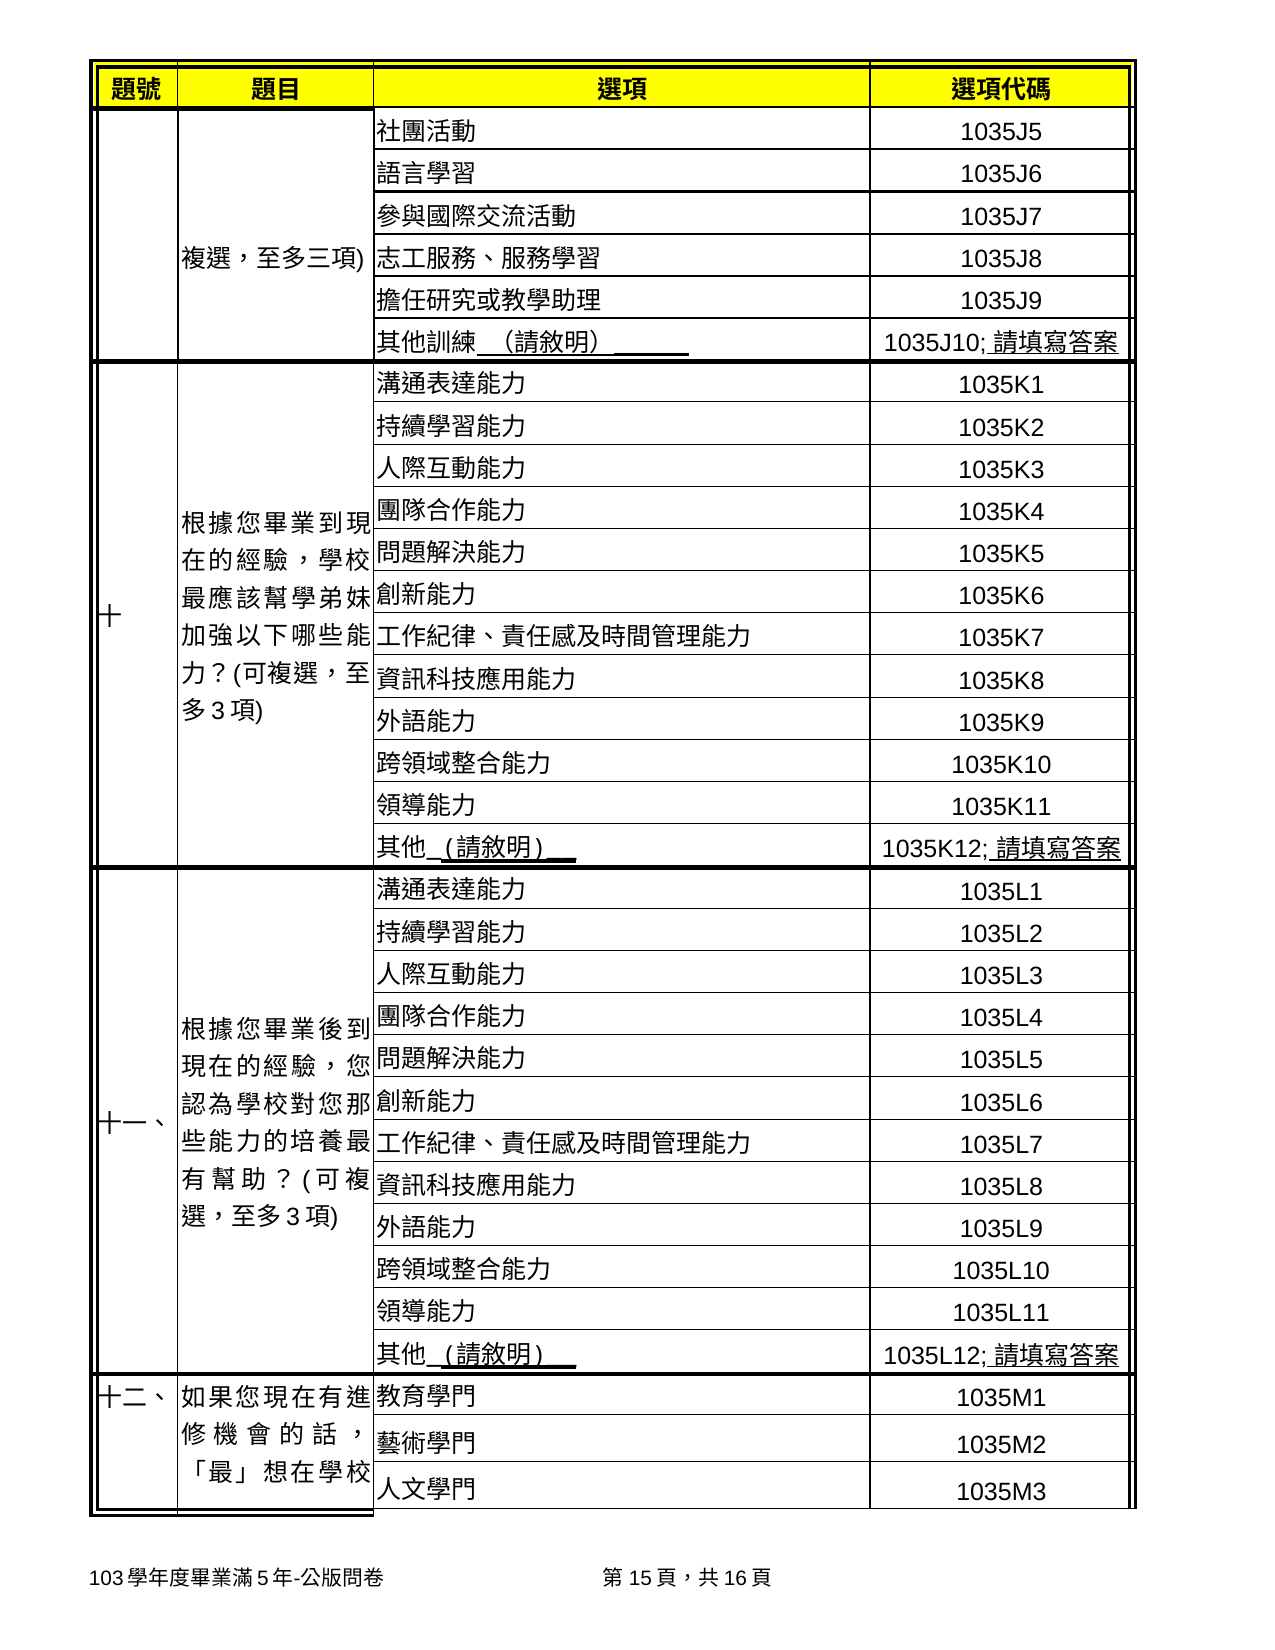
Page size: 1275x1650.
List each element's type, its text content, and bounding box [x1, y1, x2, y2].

table_cell 十一、 [99, 870, 177, 1372]
table_cell 資訊科技應用能力 [374, 655, 869, 697]
table_cell 跨領域整合能力 [374, 1246, 869, 1287]
table_cell 領導能力 [374, 782, 869, 823]
table_cell 人際互動能力 [374, 951, 869, 992]
table_cell 工作紀律、責任感及時間管理能力 [374, 613, 869, 654]
table_cell 1035L10 [871, 1246, 1128, 1287]
table_cell 1035L8 [871, 1162, 1128, 1203]
table_cell 人際互動能力 [374, 445, 869, 486]
table_cell 1035L9 [871, 1204, 1128, 1245]
table_cell 擔任研究或教學助理 [375, 277, 869, 317]
table_cell 1035M1 [871, 1376, 1128, 1414]
table_cell 1035J9 [871, 277, 1128, 317]
table_cell 志工服務、服務學習 [375, 235, 869, 275]
table_cell 1035K12; 請填寫答案 [871, 824, 1128, 865]
table_cell 工作紀律、責任感及時間管理能力 [374, 1120, 869, 1161]
table_cell 根據您畢業到現在的經驗，學校最應該幫學弟妹加強以下哪些能力？(可複選，至多3項) [178, 364, 373, 865]
table_cell 十二、 [99, 1376, 177, 1507]
table_cell 其他_(請敘明)__ [374, 1330, 869, 1372]
table_cell 1035K8 [871, 655, 1128, 697]
table_cell 1035L6 [871, 1077, 1128, 1118]
table_cell 1035L4 [871, 993, 1128, 1034]
table_cell 團隊合作能力 [374, 487, 869, 528]
table_header 選項 [374, 69, 869, 106]
table_cell 語言學習 [375, 150, 869, 190]
table_cell 溝通表達能力 [374, 870, 869, 907]
table_cell 社團活動 [375, 108, 869, 148]
table_cell 外語能力 [374, 1204, 869, 1245]
table_cell 1035J6 [871, 150, 1128, 190]
table_cell 1035J8 [871, 235, 1128, 275]
table_cell 1035L12; 請填寫答案 [871, 1330, 1128, 1372]
table_cell 問題解決能力 [374, 1035, 869, 1076]
table_cell 1035L2 [871, 909, 1128, 950]
table_cell 外語能力 [374, 698, 869, 739]
table_cell 問題解決能力 [374, 529, 869, 570]
table_cell 1035K7 [871, 613, 1128, 654]
table_header 題號 [94, 62, 177, 106]
table_cell 1035K11 [871, 782, 1128, 823]
table_cell 1035K5 [871, 529, 1128, 570]
table_cell 1035K1 [871, 364, 1128, 401]
table_cell 1035L1 [871, 870, 1128, 907]
table_cell 參與國際交流活動 [375, 193, 869, 232]
table_cell 領導能力 [374, 1288, 869, 1329]
table_cell 1035K4 [871, 487, 1128, 528]
table_cell 持續學習能力 [374, 402, 869, 443]
table_cell 1035K9 [871, 698, 1128, 739]
table_cell 創新能力 [374, 1077, 869, 1118]
table_cell 1035K10 [871, 740, 1128, 781]
table_cell 1035L3 [871, 951, 1128, 992]
table_cell 1035L11 [871, 1288, 1128, 1329]
table_cell 1035J7 [871, 193, 1128, 232]
table_cell 1035M3 [871, 1462, 1128, 1507]
table_cell 團隊合作能力 [374, 993, 869, 1034]
table_cell 持續學習能力 [374, 909, 869, 950]
table_cell 1035J10; 請填寫答案 [871, 319, 1128, 359]
table_cell 如果您現在有進修機會的話，「最」想在學校 [178, 1376, 373, 1507]
table_cell 1035K2 [871, 402, 1128, 443]
table_cell 其他_(請敘明)__ [374, 824, 869, 865]
table_cell 溝通表達能力 [374, 364, 869, 401]
table_cell 根據您畢業後到現在的經驗，您認為學校對您那些能力的培養最有幫助？(可複選，至多3項) [178, 870, 373, 1372]
table_header 選項代碼 [871, 62, 1132, 106]
table_cell 創新能力 [374, 571, 869, 612]
table_cell 1035L5 [871, 1035, 1128, 1076]
table_header 題目 [178, 69, 373, 106]
table_cell 1035J5 [871, 108, 1128, 148]
table_cell 跨領域整合能力 [374, 740, 869, 781]
table_cell [99, 111, 177, 359]
table_cell 十 [99, 364, 177, 865]
table_cell 1035K6 [871, 571, 1128, 612]
table_cell 1035M2 [871, 1415, 1128, 1461]
table_cell 其他訓練 （請敘明）＿＿＿ [375, 319, 869, 359]
table_cell 人文學門 [374, 1462, 869, 1507]
table_cell 藝術學門 [374, 1415, 869, 1461]
table_cell 複選，至多三項) [179, 111, 373, 359]
table_cell 1035L7 [871, 1120, 1128, 1161]
table_cell 資訊科技應用能力 [374, 1162, 869, 1203]
table_cell 1035K3 [871, 445, 1128, 486]
